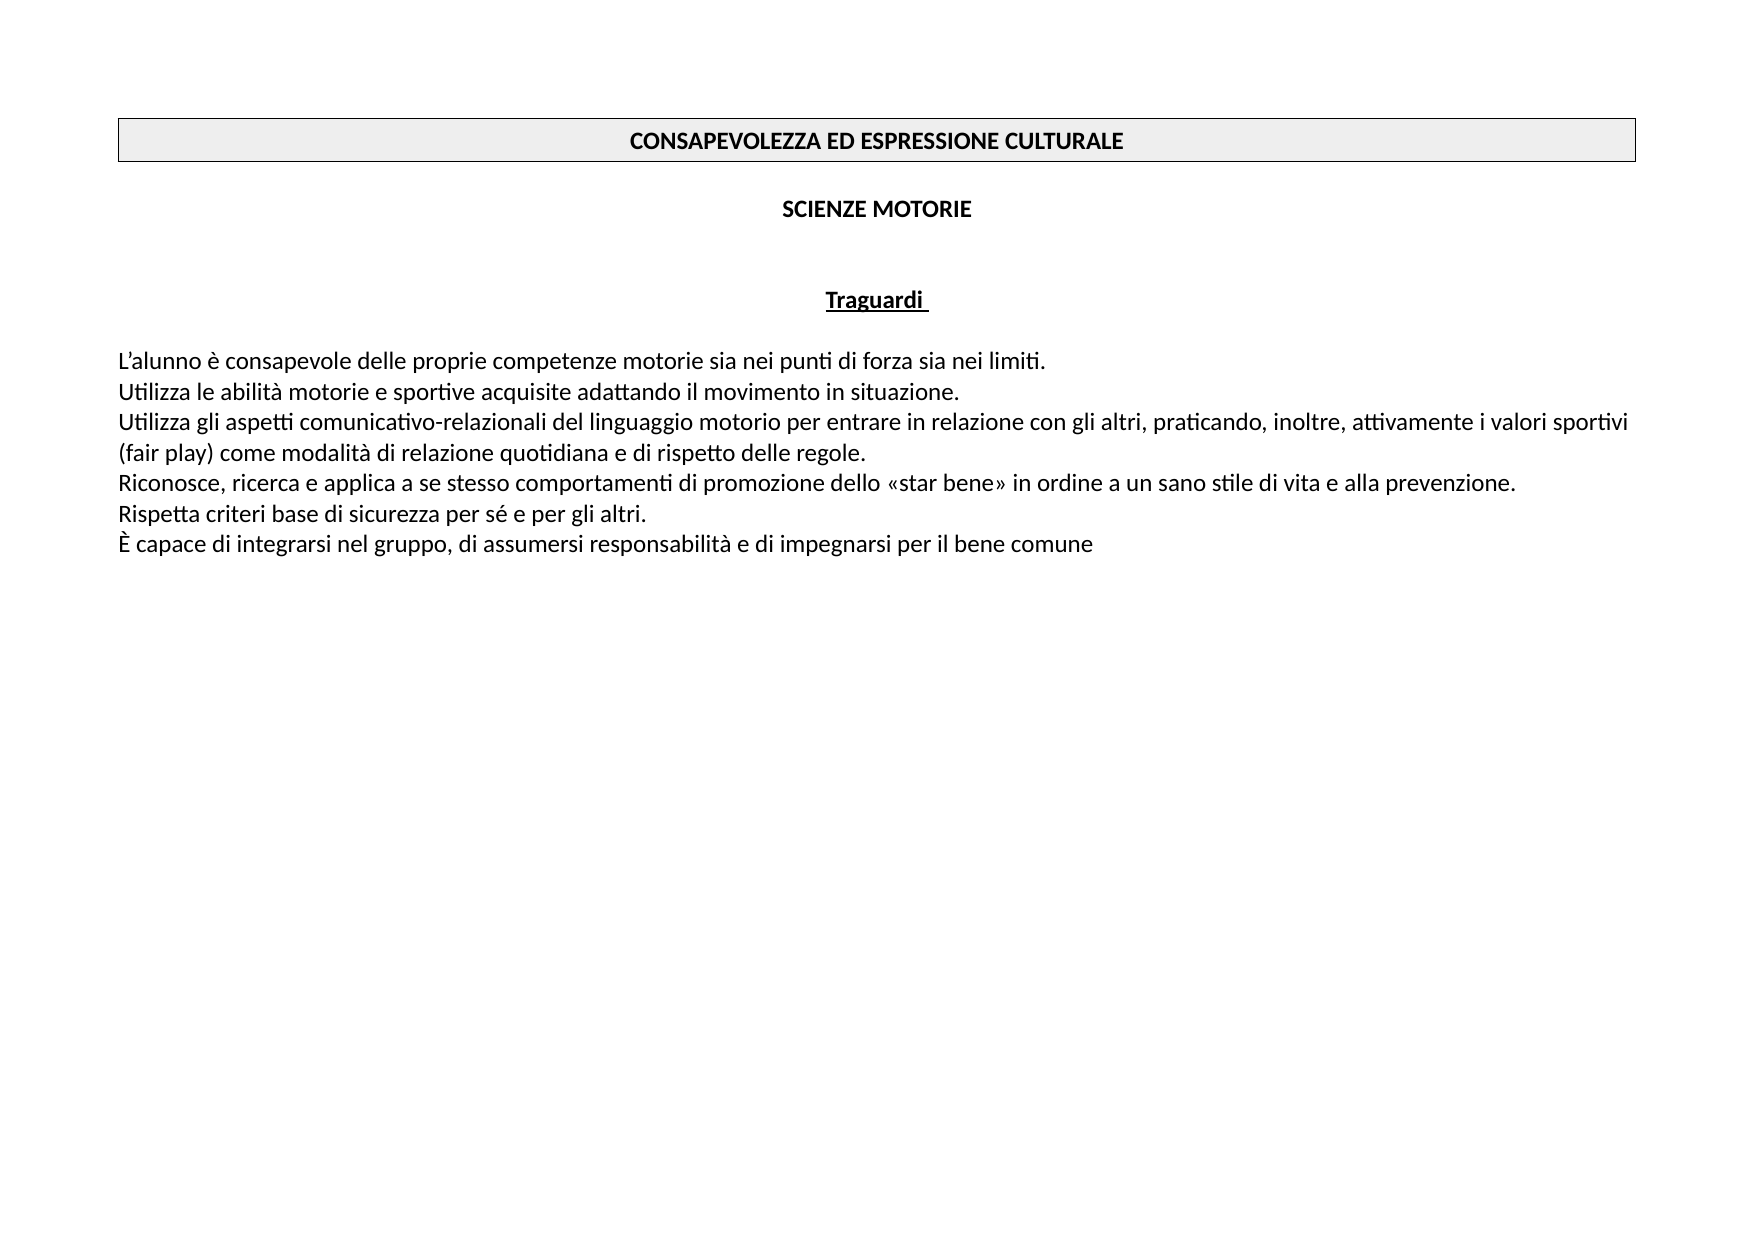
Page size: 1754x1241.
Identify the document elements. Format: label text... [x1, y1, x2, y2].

text L’alunno è consapevole delle proprie competenze motorie sia nei punti di forza sia nei limiti. [118, 345, 1636, 376]
text Riconosce, ricerca e applica a se stesso comportamenti di promozione dello «star bene» in ordine a un sano stile di vita e alla prevenzione. [118, 467, 1636, 498]
text Rispetta criteri base di sicurezza per sé e per gli altri. [118, 498, 1636, 528]
text Utilizza gli aspetti comunicativo-relazionali del linguaggio motorio per entrare in relazione con gli altri, praticando, inoltre, attivamente i valori sportivi (fair play) come modalità di relazione quotidiana e di rispetto delle regole. [118, 406, 1636, 467]
text Utilizza le abilità motorie e sportive acquisite adattando il movimento in situazione. [118, 376, 1636, 406]
text Traguardi [118, 284, 1636, 315]
text SCIENZE MOTORIE [118, 193, 1636, 223]
text È capace di integrarsi nel gruppo, di assumersi responsabilità e di impegnarsi per il bene comune [118, 528, 1636, 559]
table_header CONSAPEVOLEZZA ED ESPRESSIONE CULTURALE [119, 119, 1635, 161]
